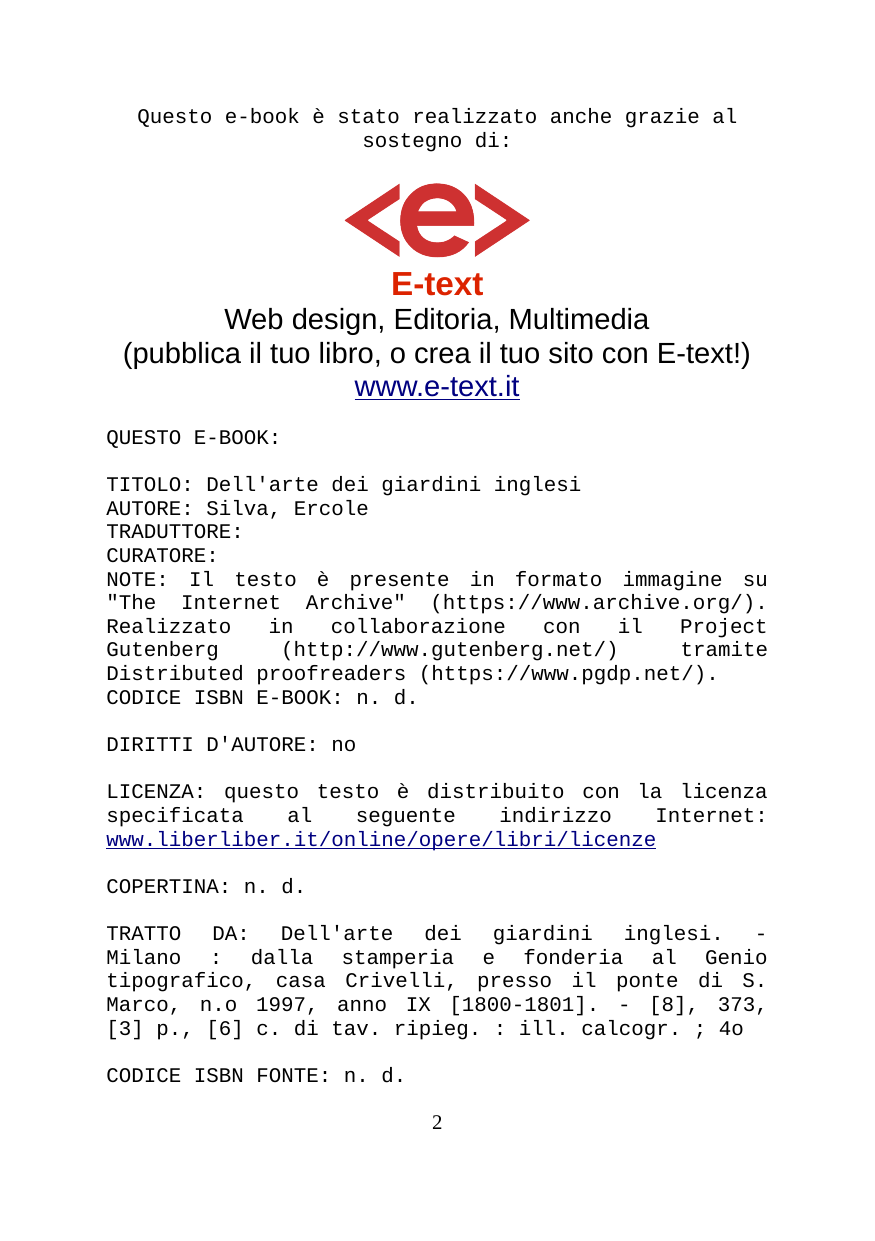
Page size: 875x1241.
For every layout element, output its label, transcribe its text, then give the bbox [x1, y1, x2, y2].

text CODICE ISBN FONTE: n. d. [106, 1065, 768, 1089]
text (pubblica il tuo libro, o crea il tuo sito con E-text!) [106, 336, 768, 369]
text TRATTO DA: Dell'arte dei giardini inglesi. - Milano : dalla stamperia e fonderia al Genio tipografico, casa Crivelli, presso il ponte di S. Marco, n.o 1997, anno IX [1800-1801]. - [8], 373, [3] p., [6] c. di tav. ripieg. : ill. calcogr. ; 4o [106, 923, 768, 1041]
text TRADUTTORE: [106, 521, 768, 545]
text CURATORE: [106, 545, 768, 568]
text NOTE: Il testo è presente in formato immagine su "The Internet Archive" (https://www.archive.org/). Realizzato in collaborazione con il Project Gutenberg (http://www.gutenberg.net/) tramite Distributed proofreaders (https://www.pgdp.net/). [106, 568, 768, 687]
text Questo e-book è stato realizzato anche grazie al sostegno di: [106, 106, 768, 153]
text TITOLO: Dell'arte dei giardini inglesi [106, 474, 768, 498]
text COPERTINA: n. d. [106, 876, 768, 899]
text Web design, Editoria, Multimedia [106, 302, 768, 336]
picture [343, 183, 531, 258]
text LICENZA: questo testo è distribuito con la licenza specificata al seguente indirizzo Internet: www.liberliber.it/online/opere/libri/licenze [106, 781, 768, 852]
text QUESTO E-BOOK: [106, 427, 768, 450]
text E-text [106, 264, 768, 302]
text DIRITTI D'AUTORE: no [106, 734, 768, 758]
text www.e-text.it [106, 369, 768, 403]
text AUTORE: Silva, Ercole [106, 498, 768, 521]
text CODICE ISBN E-BOOK: n. d. [106, 687, 768, 710]
